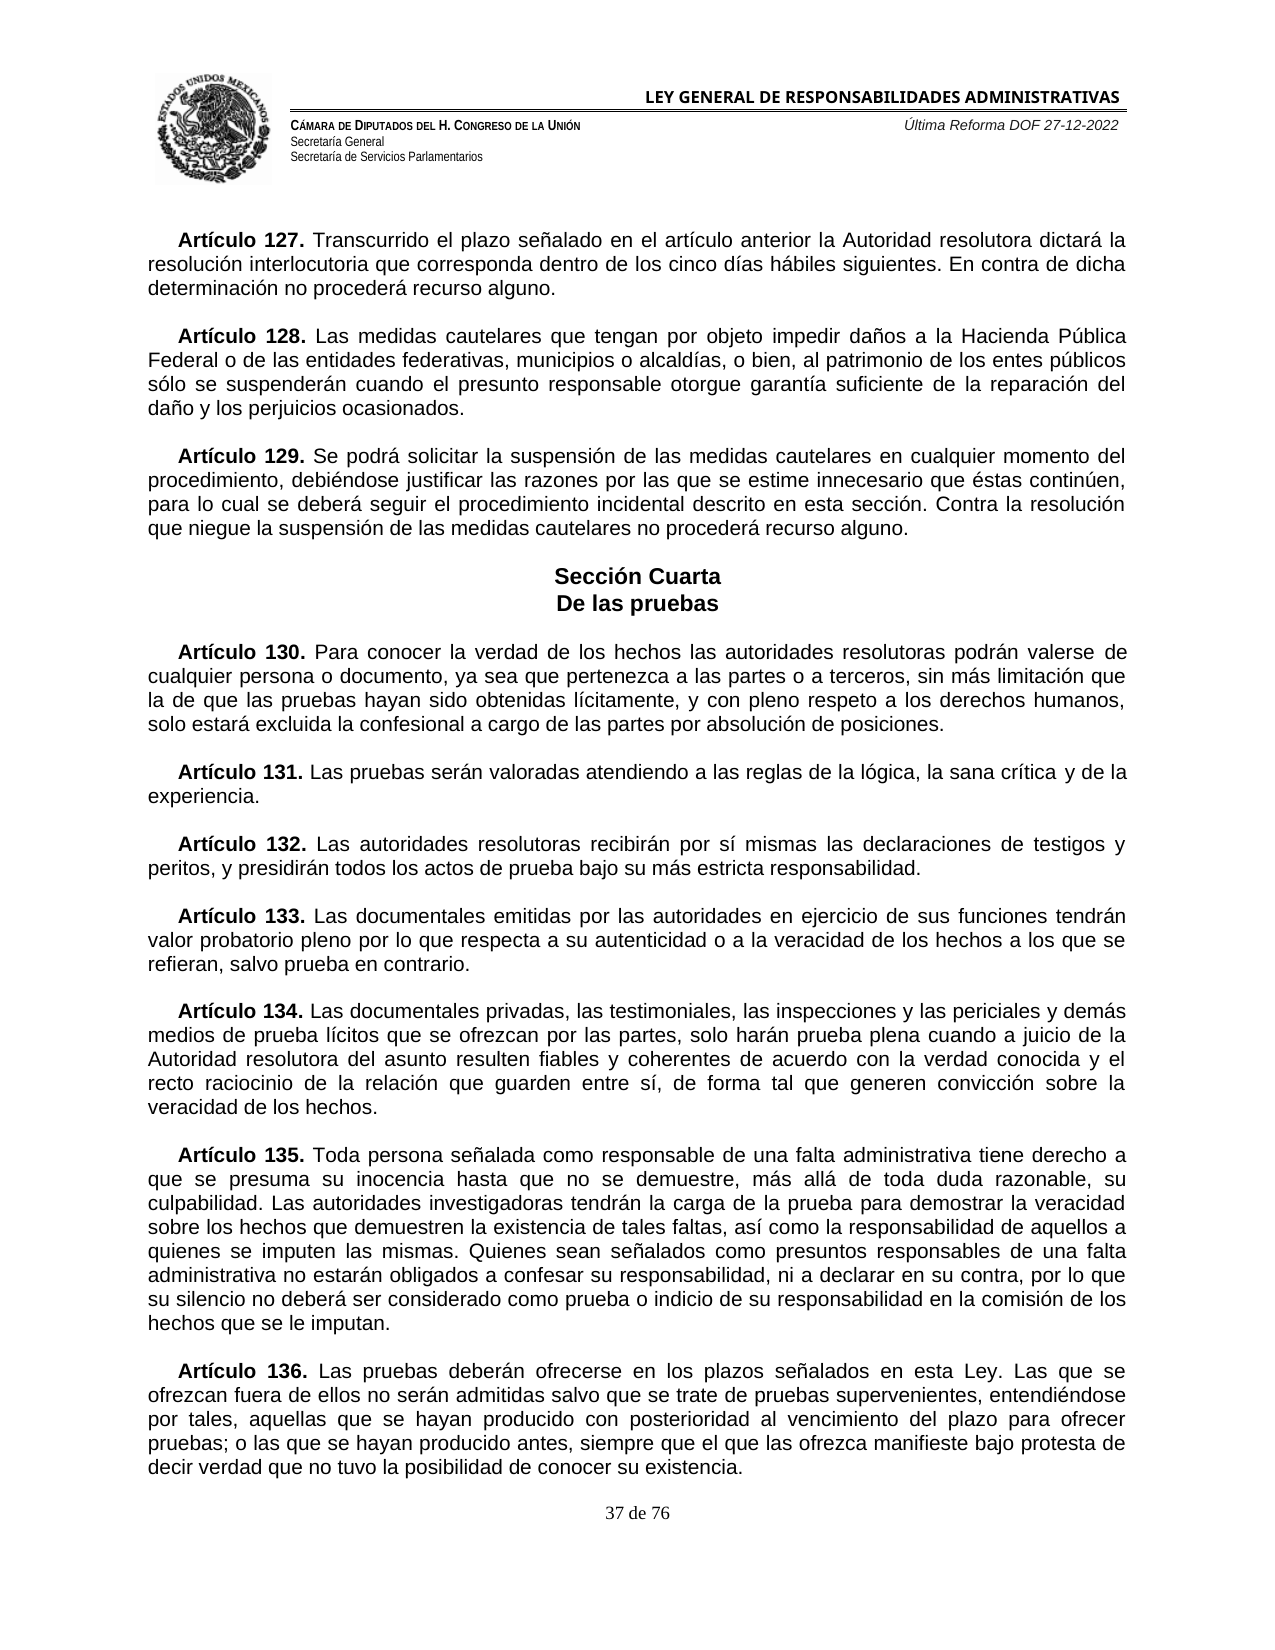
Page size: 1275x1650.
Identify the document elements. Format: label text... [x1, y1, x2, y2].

text Artículo 133. Las documentales emitidas por las autoridades en ejercicio de sus funciones tendrán valor probatorio pleno por lo que respecta a su autenticidad o a la veracidad de los hechos a los que se refieran, salvo prueba en contrario. [148, 903, 1127, 975]
text Artículo 130. Para conocer la verdad de los hechos las autoridades resolutoras podrán valerse de cualquier persona o documento, ya sea que pertenezca a las partes o a terceros, sin más limitación que la de que las pruebas hayan sido obtenidas lícitamente, y con pleno respeto a los derechos humanos, solo estará excluida la confesional a cargo de las partes por absolución de posiciones. [148, 640, 1127, 736]
text Artículo 136. Las pruebas deberán ofrecerse en los plazos señalados en esta Ley. Las que se ofrezcan fuera de ellos no serán admitidas salvo que se trate de pruebas supervenientes, entendiéndose por tales, aquellas que se hayan producido con posterioridad al vencimiento del plazo para ofrecer pruebas; o las que se hayan producido antes, siempre que el que las ofrezca manifieste bajo protesta de decir verdad que no tuvo la posibilidad de conocer su existencia. [148, 1359, 1127, 1478]
text De las pruebas [148, 590, 1127, 616]
text Artículo 127. Transcurrido el plazo señalado en el artículo anterior la Autoridad resolutora dictará la resolución interlocutoria que corresponda dentro de los cinco días hábiles siguientes. En contra de dicha determinación no procederá recurso alguno. [148, 228, 1127, 300]
text Artículo 135. Toda persona señalada como responsable de una falta administrativa tiene derecho a que se presuma su inocencia hasta que no se demuestre, más allá de toda duda razonable, su culpabilidad. Las autoridades investigadoras tendrán la carga de la prueba para demostrar la veracidad sobre los hechos que demuestren la existencia de tales faltas, así como la responsabilidad de aquellos a quienes se imputen las mismas. Quienes sean señalados como presuntos responsables de una falta administrativa no estarán obligados a confesar su responsabilidad, ni a declarar en su contra, por lo que su silencio no deberá ser considerado como prueba o indicio de su responsabilidad en la comisión de los hechos que se le imputan. [148, 1143, 1127, 1335]
text Artículo 132. Las autoridades resolutoras recibirán por sí mismas las declaraciones de testigos y peritos, y presidirán todos los actos de prueba bajo su más estricta responsabilidad. [148, 832, 1127, 879]
text Artículo 131. Las pruebas serán valoradas atendiendo a las reglas de la lógica, la sana crítica y de la experiencia. [148, 760, 1127, 808]
text Sección Cuarta [148, 563, 1127, 590]
text Artículo 134. Las documentales privadas, las testimoniales, las inspecciones y las periciales y demás medios de prueba lícitos que se ofrezcan por las partes, solo harán prueba plena cuando a juicio de la Autoridad resolutora del asunto resulten fiables y coherentes de acuerdo con la verdad conocida y el recto raciocinio de la relación que guarden entre sí, de forma tal que generen convicción sobre la veracidad de los hechos. [148, 999, 1127, 1119]
text Artículo 128. Las medidas cautelares que tengan por objeto impedir daños a la Hacienda Pública Federal o de las entidades federativas, municipios o alcaldías, o bien, al patrimonio de los entes públicos sólo se suspenderán cuando el presunto responsable otorgue garantía suficiente de la reparación del daño y los perjuicios ocasionados. [148, 324, 1127, 419]
text Artículo 129. Se podrá solicitar la suspensión de las medidas cautelares en cualquier momento del procedimiento, debiéndose justificar las razones por las que se estime innecesario que éstas continúen, para lo cual se deberá seguir el procedimiento incidental descrito en esta sección. Contra la resolución que niegue la suspensión de las medidas cautelares no procederá recurso alguno. [148, 443, 1127, 539]
